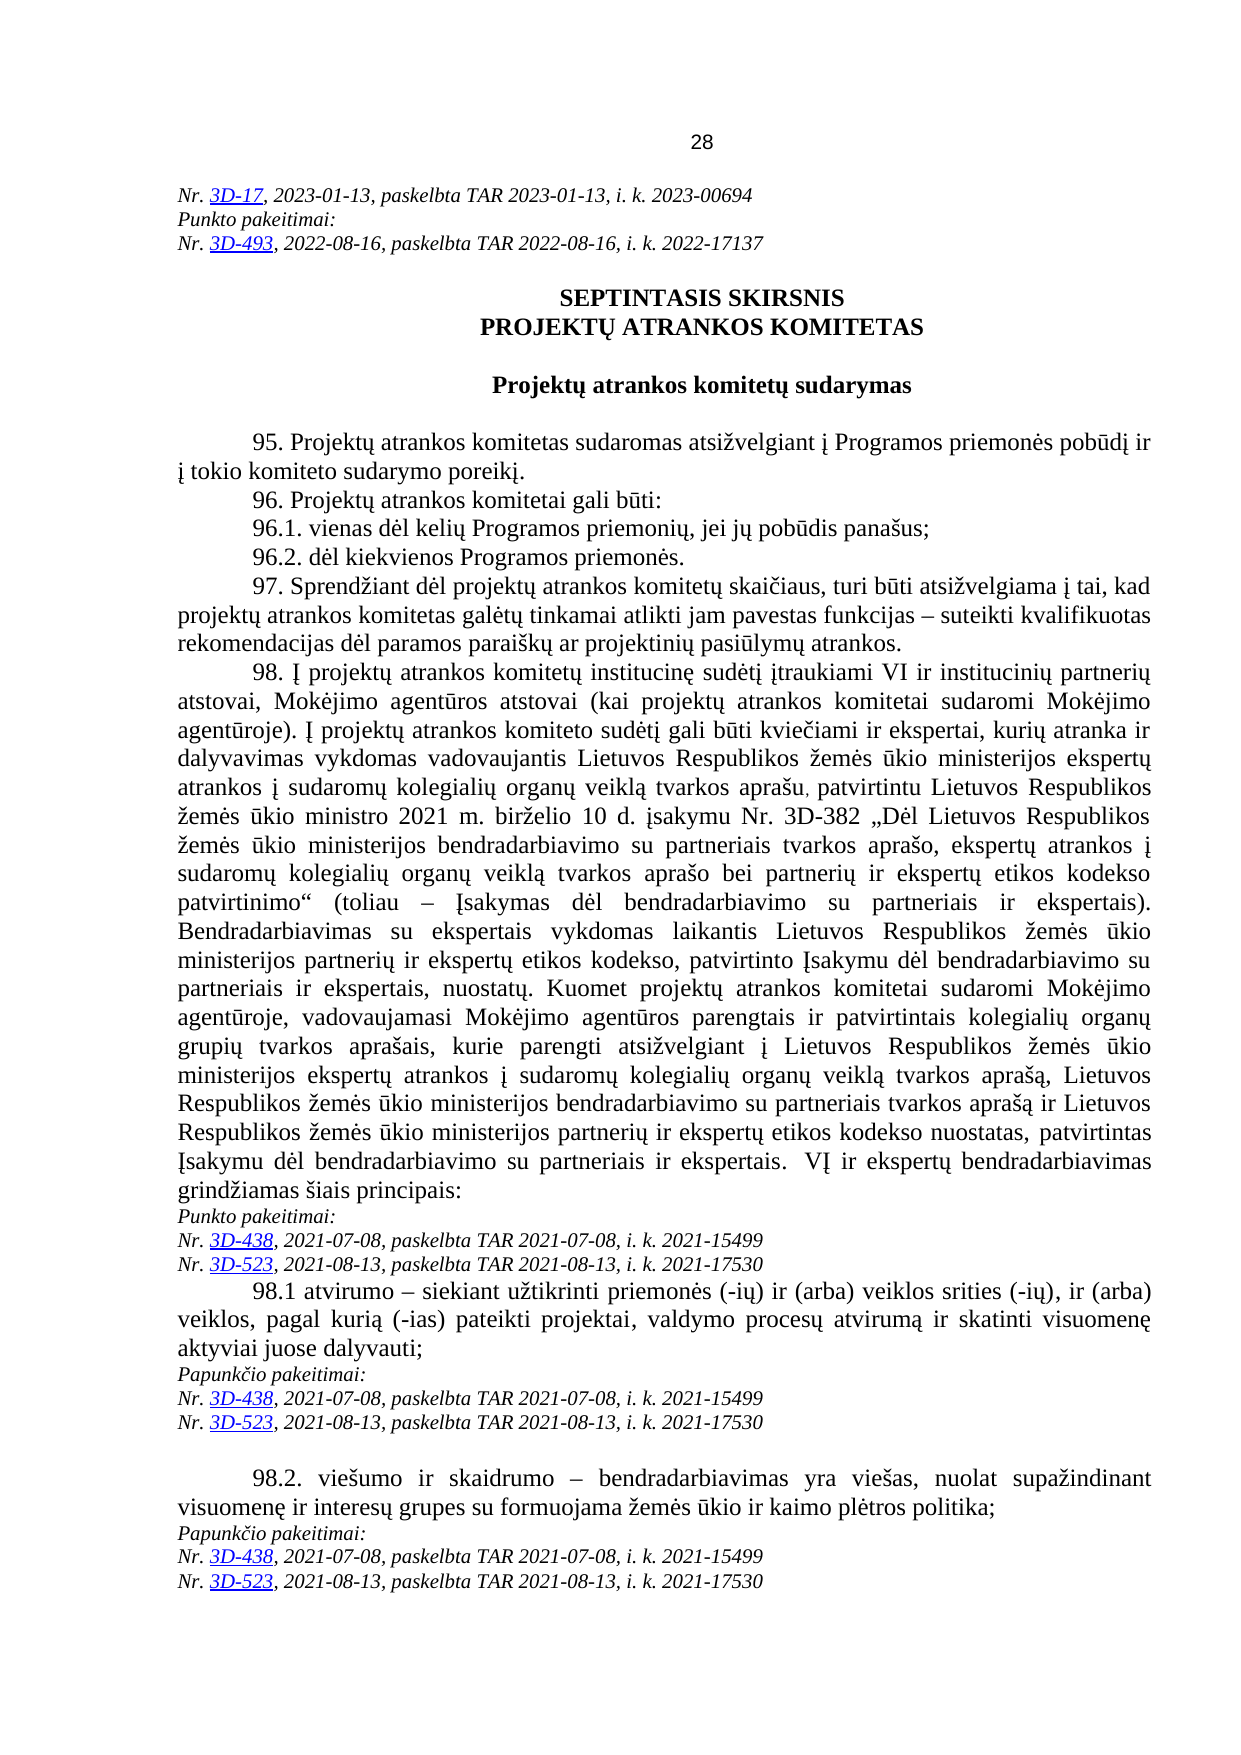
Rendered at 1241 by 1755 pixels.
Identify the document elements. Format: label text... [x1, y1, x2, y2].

text 96. Projektų atrankos komitetai gali būti: [177, 485, 1152, 513]
text 95. Projektų atrankos komitetas sudaromas atsižvelgiant į Programos priemonės pobūdį ir į tokio komiteto sudarymo poreikį. [177, 427, 1152, 485]
text 98.2. viešumo ir skaidrumo – bendradarbiavimas yra viešas, nuolat supažindinant visuomenę ir interesų grupes su formuojama žemės ūkio ir kaimo plėtros politika; [177, 1463, 1152, 1520]
text Nr. 3D-438, 2021-07-08, paskelbta TAR 2021-07-08, i. k. 2021-15499 [177, 1544, 1152, 1568]
text 96.2. dėl kiekvienos Programos priemonės. [177, 542, 1152, 571]
text 97. Sprendžiant dėl projektų atrankos komitetų skaičiaus, turi būti atsižvelgiama į tai, kad projektų atrankos komitetas galėtų tinkamai atlikti jam pavestas funkcijas – suteikti kvalifikuotas rekomendacijas dėl paramos paraiškų ar projektinių pasiūlymų atrankos. [177, 571, 1152, 657]
text Projektų atrankos komitetų sudarymas [177, 370, 1152, 398]
text Nr. 3D-438, 2021-07-08, paskelbta TAR 2021-07-08, i. k. 2021-15499 [177, 1228, 1152, 1252]
text Punkto pakeitimai: [177, 207, 1152, 231]
text Papunkčio pakeitimai: [177, 1362, 1152, 1386]
text Nr. 3D-523, 2021-08-13, paskelbta TAR 2021-08-13, i. k. 2021-17530 [177, 1252, 1152, 1276]
text Nr. 3D-17, 2023-01-13, paskelbta TAR 2023-01-13, i. k. 2023-00694 [177, 183, 1152, 207]
text 98.1 atvirumo – siekiant užtikrinti priemonės (-ių) ir (arba) veiklos srities (-ių), ir (arba) veiklos, pagal kurią (-ias) pateikti projektai, valdymo procesų atvirumą ir skatinti visuomenę aktyviai juose dalyvauti; [177, 1276, 1152, 1362]
text 96.1. vienas dėl kelių Programos priemonių, jei jų pobūdis panašus; [177, 513, 1152, 542]
text SEPTINTASIS SKIRSNIS [177, 283, 1152, 312]
text Nr. 3D-438, 2021-07-08, paskelbta TAR 2021-07-08, i. k. 2021-15499 [177, 1386, 1152, 1410]
text PROJEKTŲ ATRANKOS KOMITETAS [177, 312, 1152, 341]
text Papunkčio pakeitimai: [177, 1520, 1152, 1544]
text 98. Į projektų atrankos komitetų institucinę sudėtį įtraukiami VI ir institucinių partnerių atstovai, Mokėjimo agentūros atstovai (kai projektų atrankos komitetai sudaromi Mokėjimo agentūroje). Į projektų atrankos komiteto sudėtį gali būti kviečiami ir ekspertai, kurių atranka ir dalyvavimas vykdomas vadovaujantis Lietuvos Respublikos žemės ūkio ministerijos ekspertų atrankos į sudaromų kolegialių organų veiklą tvarkos aprašu, patvirtintu Lietuvos Respublikos žemės ūkio ministro 2021 m. birželio 10 d. įsakymu Nr. 3D-382 „Dėl Lietuvos Respublikos žemės ūkio ministerijos bendradarbiavimo su partneriais tvarkos aprašo, ekspertų atrankos į sudaromų kolegialių organų veiklą tvarkos aprašo bei partnerių ir ekspertų etikos kodekso patvirtinimo“ (toliau – Įsakymas dėl bendradarbiavimo su partneriais ir ekspertais). Bendradarbiavimas su ekspertais vykdomas laikantis Lietuvos Respublikos žemės ūkio ministerijos partnerių ir ekspertų etikos kodekso, patvirtinto Įsakymu dėl bendradarbiavimo su partneriais ir ekspertais, nuostatų. Kuomet projektų atrankos komitetai sudaromi Mokėjimo agentūroje, vadovaujamasi Mokėjimo agentūros parengtais ir patvirtintais kolegialių organų grupių tvarkos aprašais, kurie parengti atsižvelgiant į Lietuvos Respublikos žemės ūkio ministerijos ekspertų atrankos į sudaromų kolegialių organų veiklą tvarkos aprašą, Lietuvos Respublikos žemės ūkio ministerijos bendradarbiavimo su partneriais tvarkos aprašą ir Lietuvos Respublikos žemės ūkio ministerijos partnerių ir ekspertų etikos kodekso nuostatas, patvirtintas Įsakymu dėl bendradarbiavimo su partneriais ir ekspertais. VĮ ir ekspertų bendradarbiavimas grindžiamas šiais principais: [177, 657, 1152, 1203]
text Nr. 3D-493, 2022-08-16, paskelbta TAR 2022-08-16, i. k. 2022-17137 [177, 231, 1152, 255]
text Punkto pakeitimai: [177, 1203, 1152, 1228]
text Nr. 3D-523, 2021-08-13, paskelbta TAR 2021-08-13, i. k. 2021-17530 [177, 1568, 1152, 1593]
text Nr. 3D-523, 2021-08-13, paskelbta TAR 2021-08-13, i. k. 2021-17530 [177, 1410, 1152, 1434]
